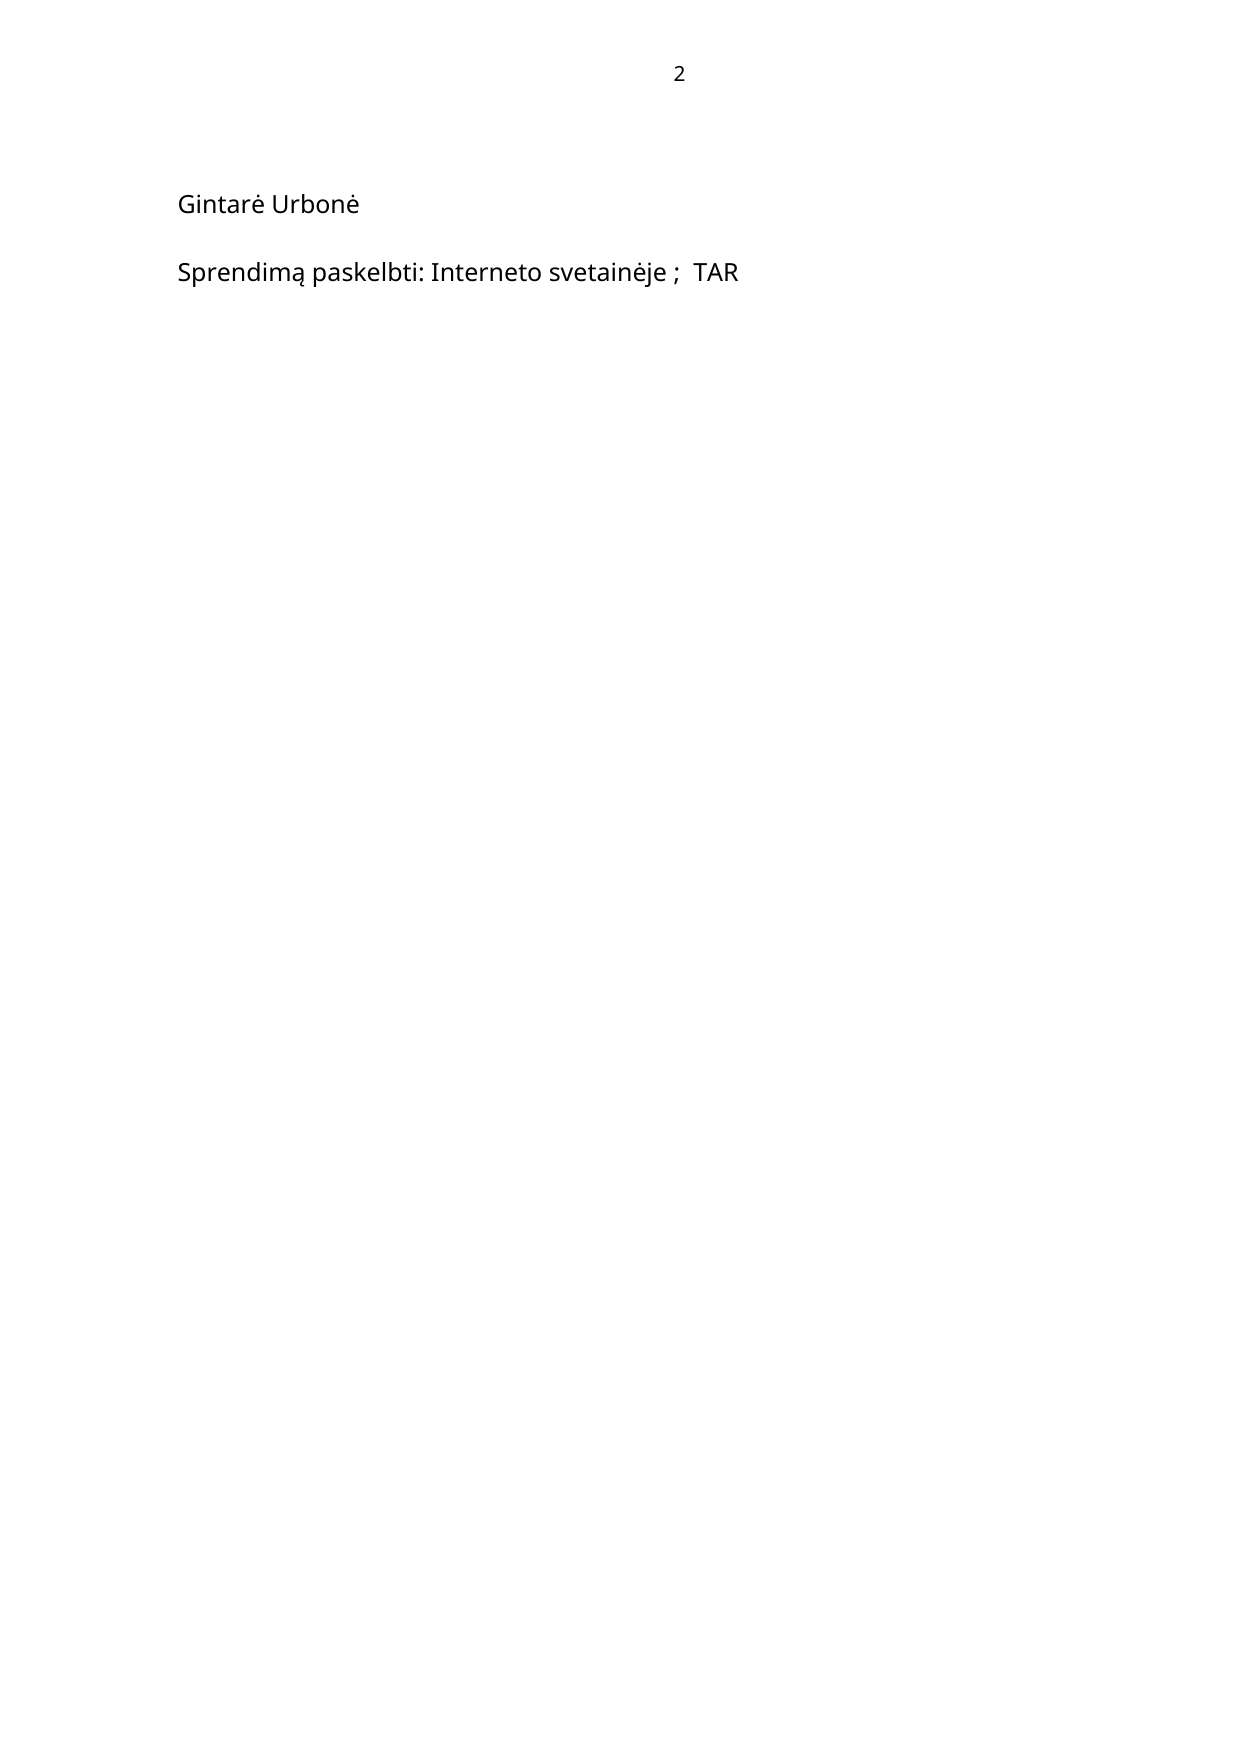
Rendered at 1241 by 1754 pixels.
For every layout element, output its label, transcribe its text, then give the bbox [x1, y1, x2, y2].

text Gintarė Urbonė [177, 186, 1181, 220]
text Sprendimą paskelbti: Interneto svetainėje ; TAR [177, 254, 1181, 288]
